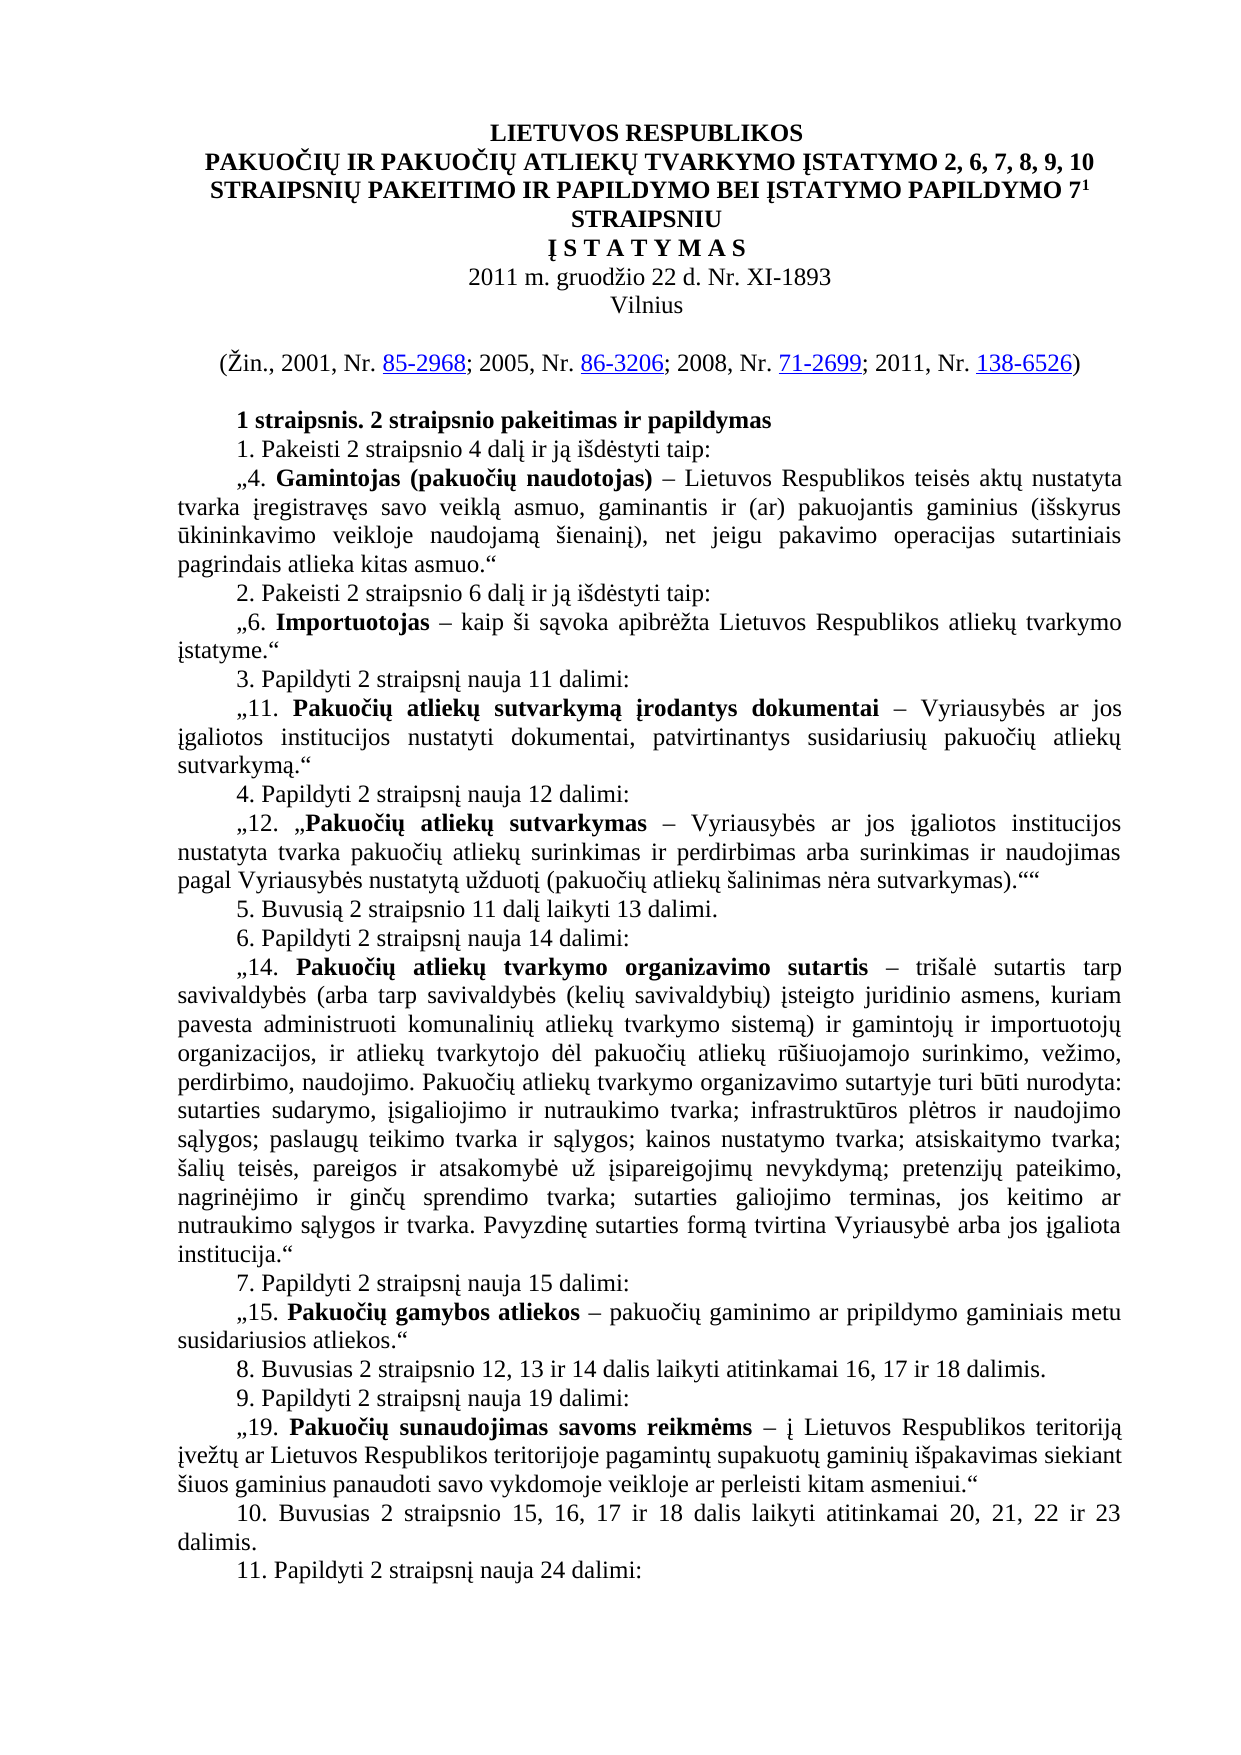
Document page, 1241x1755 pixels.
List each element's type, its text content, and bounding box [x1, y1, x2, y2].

text 6. Papildyti 2 straipsnį nauja 14 dalimi: [177, 923, 1122, 952]
text 9. Papildyti 2 straipsnį nauja 19 dalimi: [177, 1383, 1122, 1412]
text „4. Gamintojas (pakuočių naudotojas) – Lietuvos Respublikos teisės aktų nustatyta tvarka įregistravęs savo veiklą asmuo, gaminantis ir (ar) pakuojantis gaminius (išskyrus ūkininkavimo veikloje naudojamą šienainį), net jeigu pakavimo operacijas sutartiniais pagrindais atlieka kitas asmuo.“ [177, 463, 1122, 578]
text 4. Papildyti 2 straipsnį nauja 12 dalimi: [177, 779, 1122, 808]
text „12. „Pakuočių atliekų sutvarkymas – Vyriausybės ar jos įgaliotos institucijos nustatyta tvarka pakuočių atliekų surinkimas ir perdirbimas arba surinkimas ir naudojimas pagal Vyriausybės nustatytą užduotį (pakuočių atliekų šalinimas nėra sutvarkymas).““ [177, 808, 1122, 894]
text 11. Papildyti 2 straipsnį nauja 24 dalimi: [177, 1556, 1122, 1584]
text 8. Buvusias 2 straipsnio 12, 13 ir 14 dalis laikyti atitinkamai 16, 17 ir 18 dalimis. [177, 1354, 1122, 1383]
text PAKUOČIŲ IR PAKUOČIŲ ATLIEKŲ TVARKYMO ĮSTATYMO 2, 6, 7, 8, 9, 10 STRAIPSNIŲ PAKEITIMO IR PAPILDYMO BEI ĮSTATYMO PAPILDYMO 71 STRAIPSNIU [177, 147, 1122, 233]
text „11. Pakuočių atliekų sutvarkymą įrodantys dokumentai – Vyriausybės ar jos įgaliotos institucijos nustatyti dokumentai, patvirtinantys susidariusių pakuočių atliekų sutvarkymą.“ [177, 693, 1122, 779]
text Į S T A T Y M A S [177, 233, 1122, 262]
text 2. Pakeisti 2 straipsnio 6 dalį ir ją išdėstyti taip: [177, 578, 1122, 607]
text „6. Importuotojas – kaip ši sąvoka apibrėžta Lietuvos Respublikos atliekų tvarkymo įstatyme.“ [177, 607, 1122, 664]
text „15. Pakuočių gamybos atliekos – pakuočių gaminimo ar pripildymo gaminiais metu susidariusios atliekos.“ [177, 1297, 1122, 1354]
text 3. Papildyti 2 straipsnį nauja 11 dalimi: [177, 664, 1122, 693]
text LIETUVOS RESPUBLIKOS [177, 118, 1122, 147]
text Vilnius [177, 291, 1122, 319]
text 10. Buvusias 2 straipsnio 15, 16, 17 ir 18 dalis laikyti atitinkamai 20, 21, 22 ir 23 dalimis. [177, 1498, 1122, 1556]
text (Žin., 2001, Nr. 85-2968; 2005, Nr. 86-3206; 2008, Nr. 71-2699; 2011, Nr. 138-6526) [177, 348, 1122, 377]
text 7. Papildyti 2 straipsnį nauja 15 dalimi: [177, 1268, 1122, 1297]
text 1 straipsnis. 2 straipsnio pakeitimas ir papildymas [177, 406, 1122, 434]
text 1. Pakeisti 2 straipsnio 4 dalį ir ją išdėstyti taip: [177, 434, 1122, 463]
text 2011 m. gruodžio 22 d. Nr. XI-1893 [177, 262, 1122, 291]
text „14. Pakuočių atliekų tvarkymo organizavimo sutartis – trišalė sutartis tarp savivaldybės (arba tarp savivaldybės (kelių savivaldybių) įsteigto juridinio asmens, kuriam pavesta administruoti komunalinių atliekų tvarkymo sistemą) ir gamintojų ir importuotojų organizacijos, ir atliekų tvarkytojo dėl pakuočių atliekų rūšiuojamojo surinkimo, vežimo, perdirbimo, naudojimo. Pakuočių atliekų tvarkymo organizavimo sutartyje turi būti nurodyta: sutarties sudarymo, įsigaliojimo ir nutraukimo tvarka; infrastruktūros plėtros ir naudojimo sąlygos; paslaugų teikimo tvarka ir sąlygos; kainos nustatymo tvarka; atsiskaitymo tvarka; šalių teisės, pareigos ir atsakomybė už įsipareigojimų nevykdymą; pretenzijų pateikimo, nagrinėjimo ir ginčų sprendimo tvarka; sutarties galiojimo terminas, jos keitimo ar nutraukimo sąlygos ir tvarka. Pavyzdinę sutarties formą tvirtina Vyriausybė arba jos įgaliota institucija.“ [177, 952, 1122, 1268]
text 5. Buvusią 2 straipsnio 11 dalį laikyti 13 dalimi. [177, 894, 1122, 923]
text „19. Pakuočių sunaudojimas savoms reikmėms – į Lietuvos Respublikos teritoriją įvežtų ar Lietuvos Respublikos teritorijoje pagamintų supakuotų gaminių išpakavimas siekiant šiuos gaminius panaudoti savo vykdomoje veikloje ar perleisti kitam asmeniui.“ [177, 1412, 1122, 1498]
